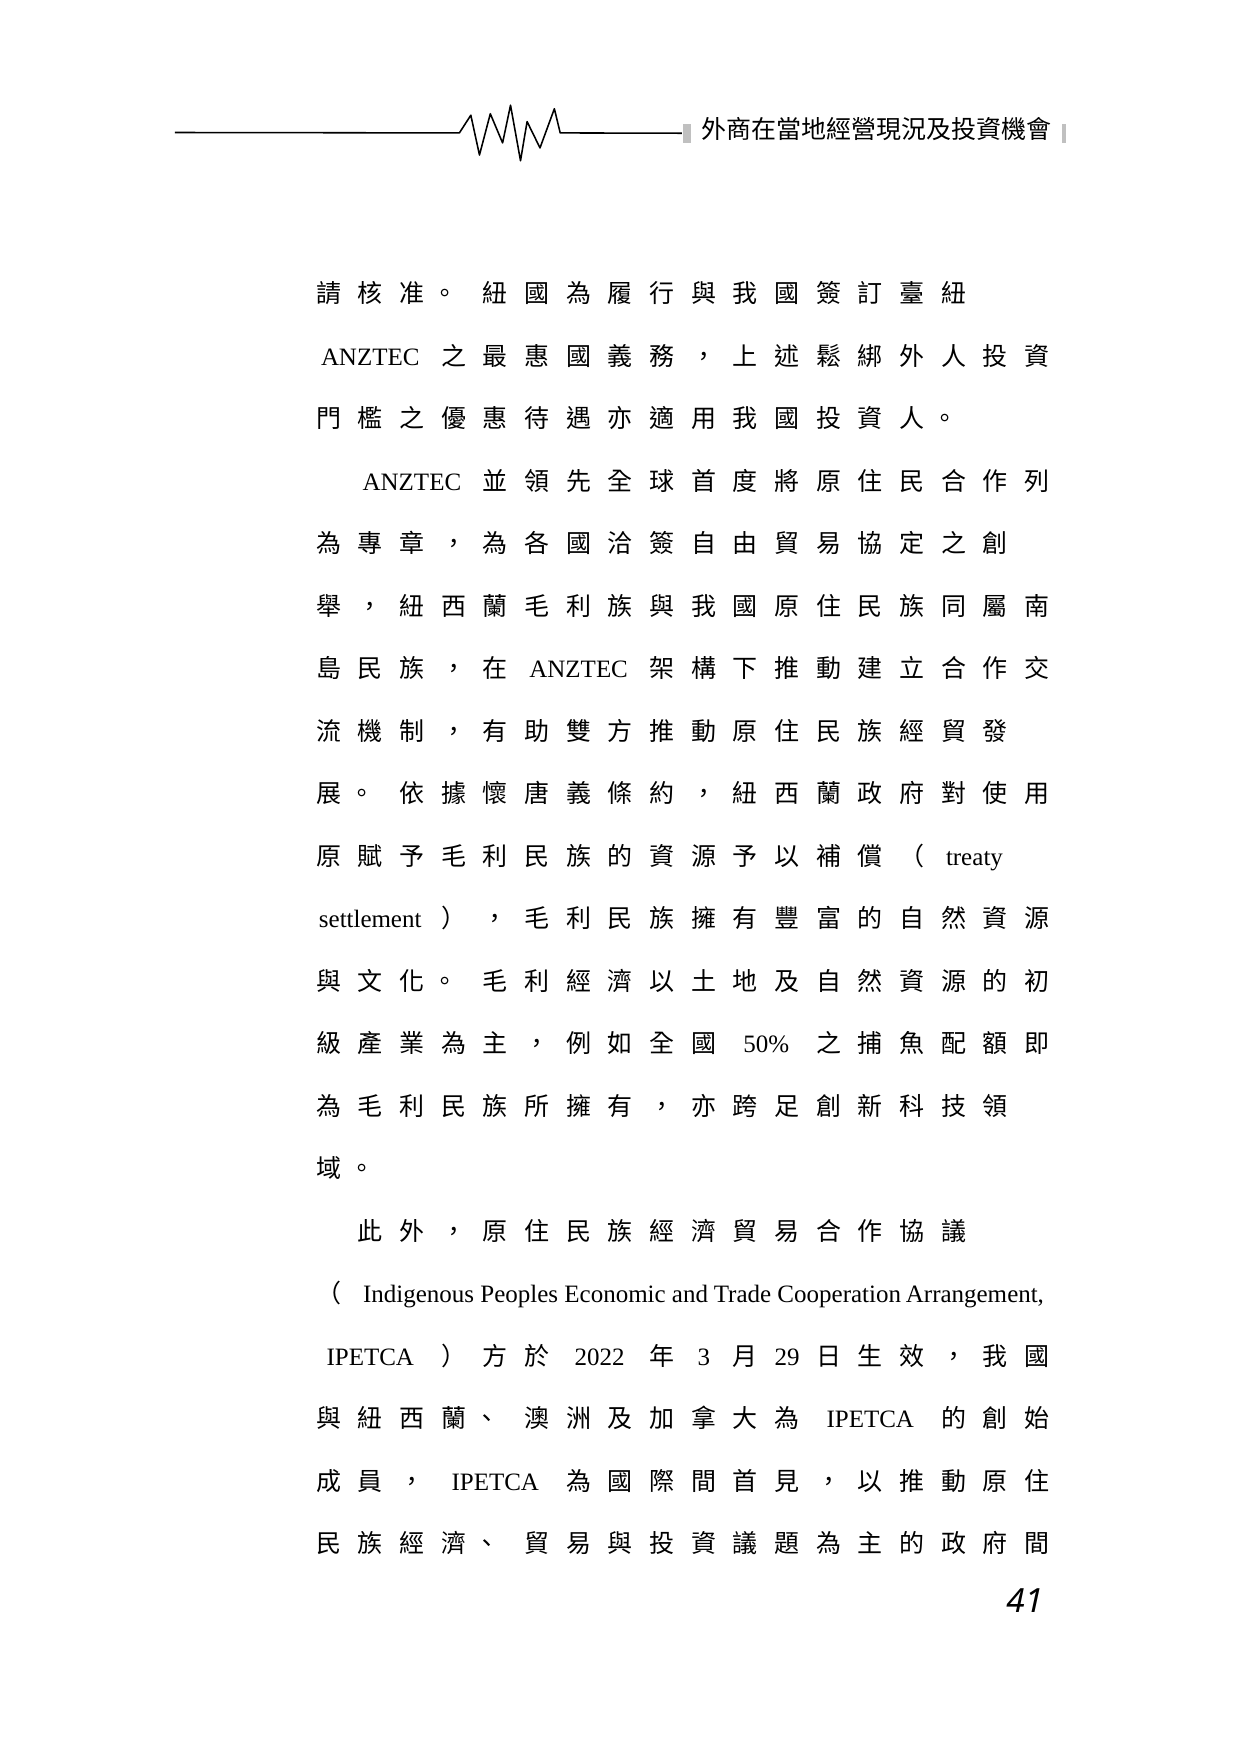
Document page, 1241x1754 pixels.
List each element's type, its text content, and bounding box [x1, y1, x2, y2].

text 請核准。紐國為履行與我國簽訂臺紐ANZTEC之最惠國義務，上述鬆綁外人投資門檻之優惠待遇亦適用我國投資人。 [281, 250, 1058, 438]
text 此外，原住民族經濟貿易合作協議（Indigenous Peoples Economic and Trade Cooperation Arrangement, IPETCA）方於2022年3月29日生效，我國與紐西蘭、澳洲及加拿大為IPETCA的創始成員，IPETCA為國際間首見，以推動原住民族經濟、貿易與投資議題為主的政府間 [281, 1188, 1058, 1563]
text ANZTEC並領先全球首度將原住民合作列為專章，為各國洽簽自由貿易協定之創舉，紐西蘭毛利族與我國原住民族同屬南島民族，在ANZTEC架構下推動建立合作交流機制，有助雙方推動原住民族經貿發展。依據懷唐義條約，紐西蘭政府對使用原賦予毛利民族的資源予以補償（treaty settlement），毛利民族擁有豐富的自然資源與文化。毛利經濟以土地及自然資源的初級產業為主，例如全國50%之捕魚配額即為毛利民族所擁有，亦跨足創新科技領域。 [281, 438, 1058, 1188]
